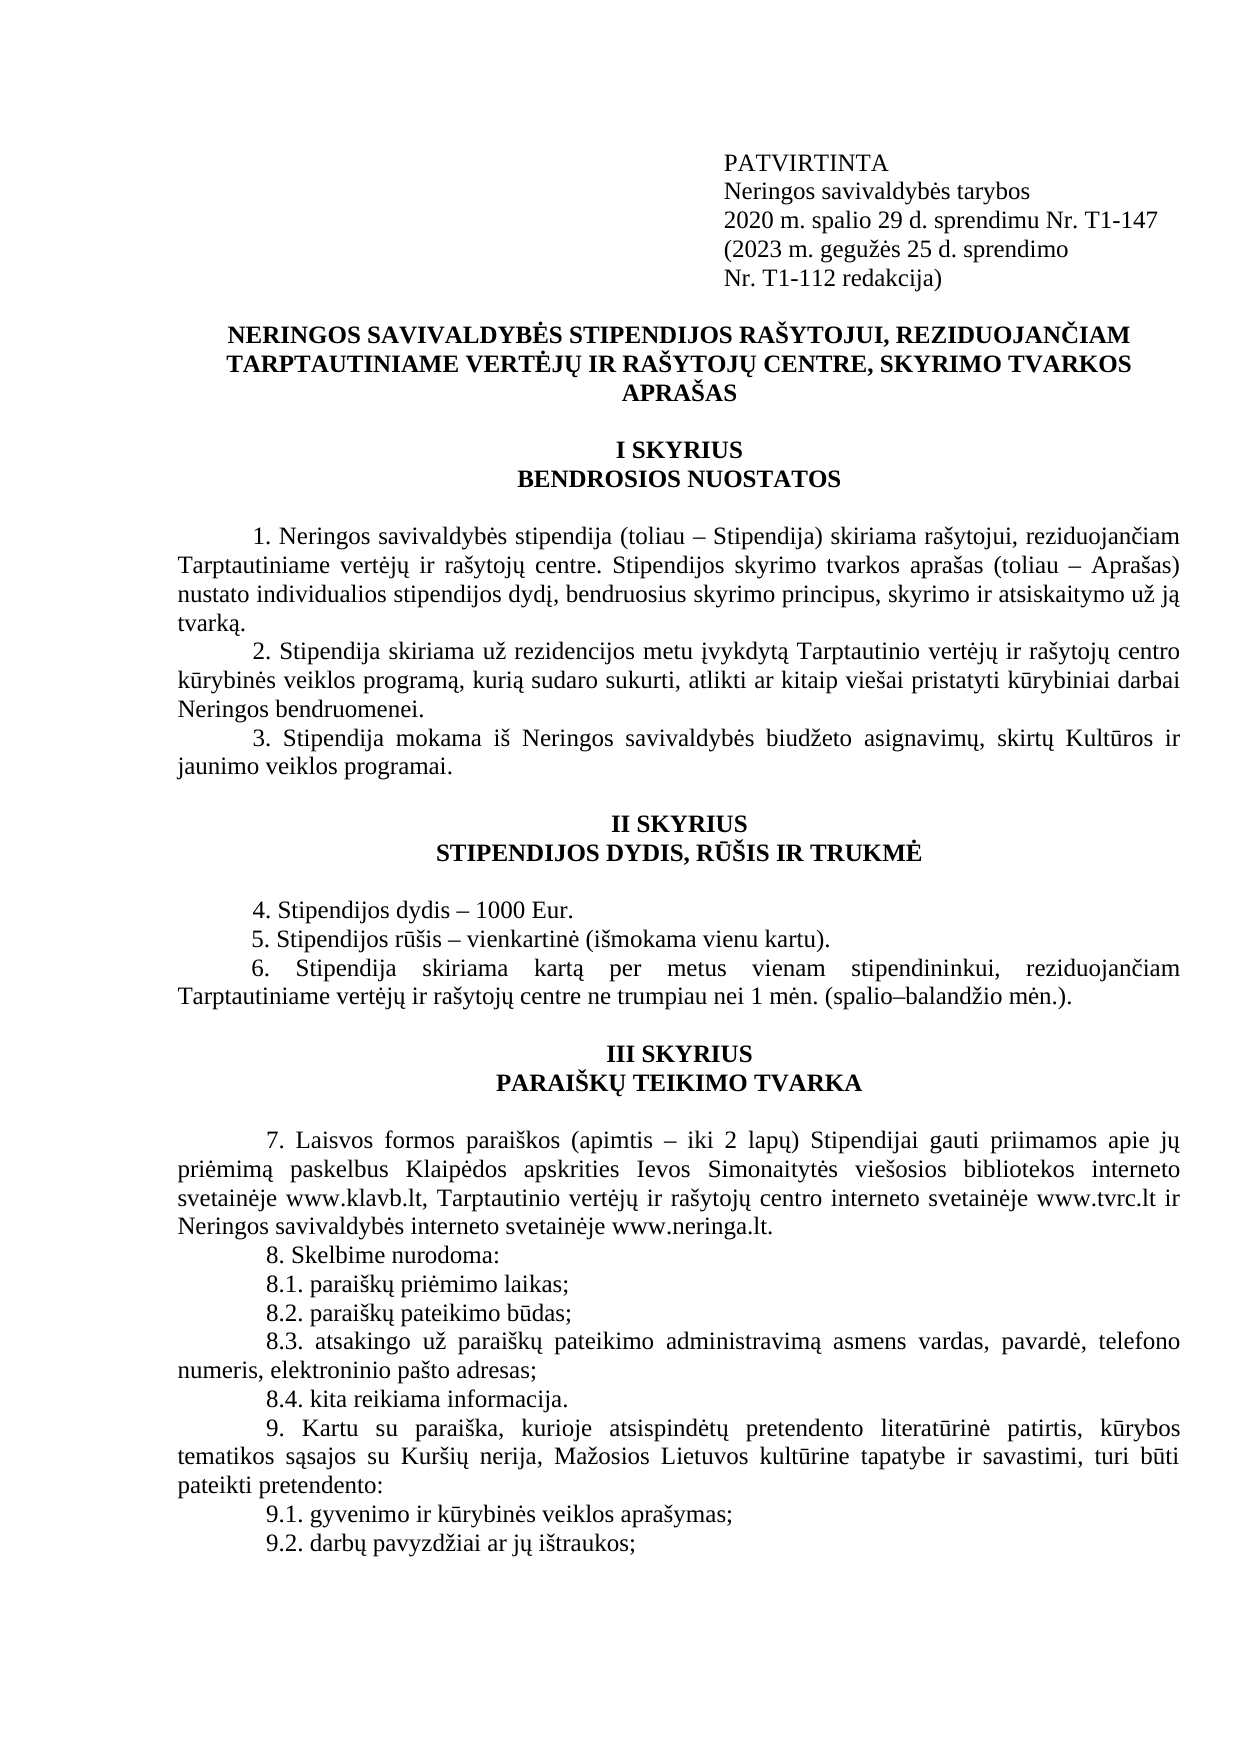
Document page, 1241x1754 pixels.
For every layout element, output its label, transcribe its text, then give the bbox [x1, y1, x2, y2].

text 2020 m. spalio 29 d. sprendimu Nr. T1-147 [723, 205, 1181, 234]
text 8.2. paraiškų pateikimo būdas; [177, 1298, 1181, 1326]
text 8.1. paraiškų priėmimo laikas; [177, 1269, 1181, 1298]
text 7. Laisvos formos paraiškos (apimtis – iki 2 lapų) Stipendijai gauti priimamos apie jų priėmimą paskelbus Klaipėdos apskrities Ievos Simonaitytės viešosios bibliotekos interneto svetainėje www.klavb.lt, Tarptautinio vertėjų ir rašytojų centro interneto svetainėje www.tvrc.lt ir Neringos savivaldybės interneto svetainėje www.neringa.lt. [177, 1125, 1181, 1240]
subtitle BENDROSIOS NUOSTATOS [177, 464, 1181, 493]
subtitle PARAIŠKŲ TEIKIMO TVARKA [177, 1068, 1181, 1096]
text 8. Skelbime nurodoma: [177, 1240, 1181, 1269]
subtitle NERINGOS SAVIVALDYBĖS STIPENDIJOS RAŠYTOJUI, REZIDUOJANČIAM TARPTAUTINIAME VERTĖJŲ IR RAŠYTOJŲ CENTRE, skyrimo tvarkos aprašas [177, 320, 1181, 406]
text Nr. T1-112 redakcija) [723, 263, 1181, 291]
text STIPENDIJOS DYDIS, RŪŠIS IR TRUKMĖ [177, 838, 1181, 866]
text Neringos savivaldybės tarybos [723, 176, 1181, 205]
text 8.4. kita reikiama informacija. [177, 1384, 1181, 1413]
text 6. Stipendija skiriama kartą per metus vienam stipendininkui, reziduojančiam Tarptautiniame vertėjų ir rašytojų centre ne trumpiau nei 1 mėn. (spalio–balandžio mėn.). [177, 953, 1181, 1010]
text (2023 m. gegužės 25 d. sprendimo [723, 234, 1181, 263]
text 2. Stipendija skiriama už rezidencijos metu įvykdytą Tarptautinio vertėjų ir rašytojų centro kūrybinės veiklos programą, kurią sudaro sukurti, atlikti ar kitaip viešai pristatyti kūrybiniai darbai Neringos bendruomenei. [177, 636, 1181, 723]
text 9.1. gyvenimo ir kūrybinės veiklos aprašymas; [177, 1499, 1181, 1528]
text 8.3. atsakingo už paraiškų pateikimo administravimą asmens vardas, pavardė, telefono numeris, elektroninio pašto adresas; [177, 1326, 1181, 1384]
text 1. Neringos savivaldybės stipendija (toliau – Stipendija) skiriama rašytojui, reziduojančiam Tarptautiniame vertėjų ir rašytojų centre. Stipendijos skyrimo tvarkos aprašas (toliau – Aprašas) nustato individualios stipendijos dydį, bendruosius skyrimo principus, skyrimo ir atsiskaitymo už ją tvarką. [177, 521, 1181, 636]
subtitle III SKYRIUS [177, 1039, 1181, 1068]
text II SKYRIUS [177, 809, 1181, 838]
text 9.2. darbų pavyzdžiai ar jų ištraukos; [177, 1528, 1181, 1556]
text 4. Stipendijos dydis – 1000 Eur. [177, 895, 1181, 924]
text 5. Stipendijos rūšis – vienkartinė (išmokama vienu kartu). [177, 924, 1181, 953]
text 3. Stipendija mokama iš Neringos savivaldybės biudžeto asignavimų, skirtų Kultūros ir jaunimo veiklos programai. [177, 723, 1181, 780]
text 9. Kartu su paraiška, kurioje atsispindėtų pretendento literatūrinė patirtis, kūrybos tematikos sąsajos su Kuršių nerija, Mažosios Lietuvos kultūrine tapatybe ir savastimi, turi būti pateikti pretendento: [177, 1413, 1181, 1499]
text PATVIRTINTA [650, 148, 1181, 176]
subtitle I SKYRIUS [177, 435, 1181, 464]
